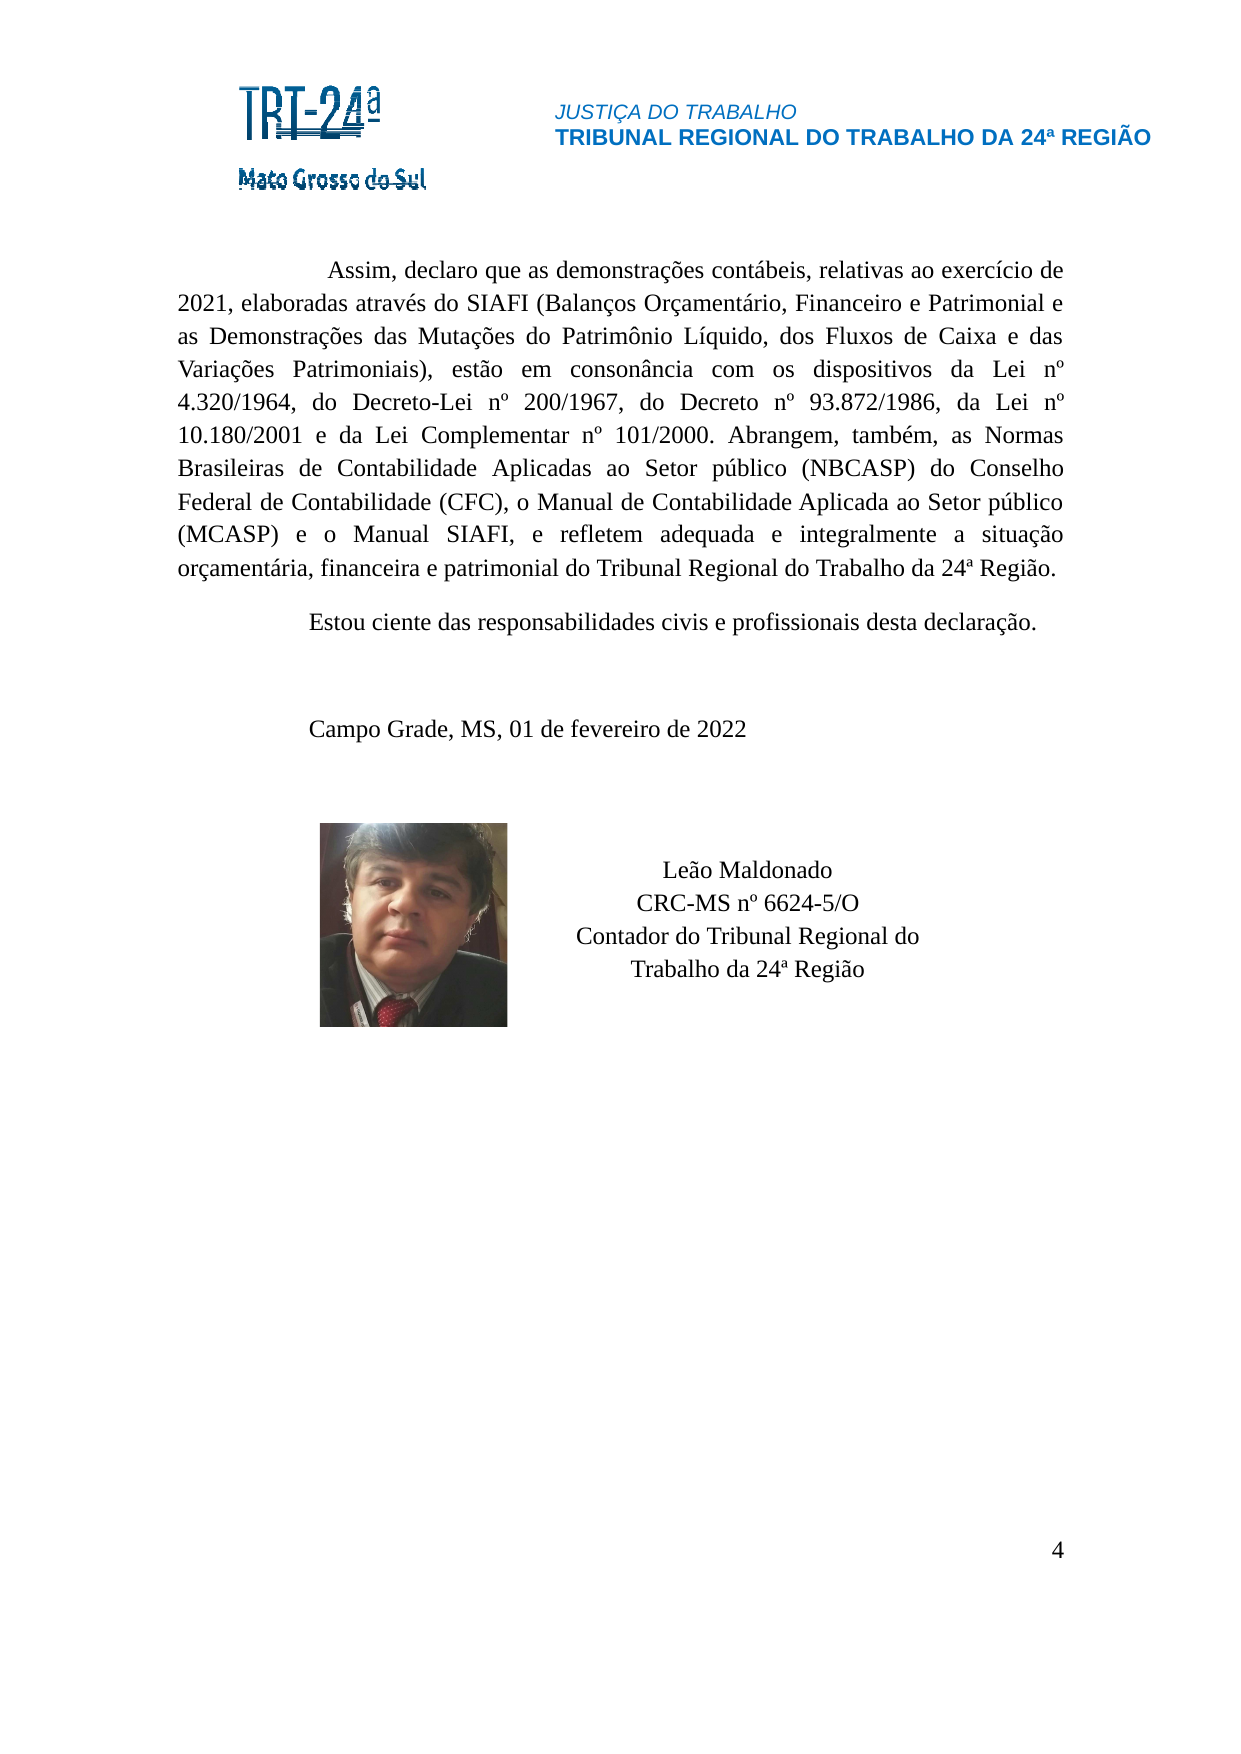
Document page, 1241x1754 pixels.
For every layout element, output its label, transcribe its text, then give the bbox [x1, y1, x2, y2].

picture [319, 823, 508, 1027]
picture [321, 85, 340, 94]
text JUSTIÇA DO TRABALHO [555, 99, 1240, 123]
picture [239, 168, 359, 190]
picture [262, 86, 305, 139]
text Estou ciente das responsabilidades civis e profissionais desta declaração. [308, 607, 1240, 635]
picture [320, 86, 380, 139]
picture [365, 168, 426, 190]
text Campo Grade, MS, 01 de fevereiro de 2022 [308, 714, 1240, 743]
text Assim, declaro que as demonstrações contábeis, relativas ao exercício de 2021, elaboradas através do SIAFI (Balanços Orçamentário, Financeiro e Patrimonial e as Demonstrações das Mutações do Patrimônio Líquido, dos Fluxos de Caixa e das Variações Patrimoniais), estão em consonância com os dispositivos da Lei nº 4.320/1964, do Decreto-Lei nº 200/1967, do Decreto nº 93.872/1986, da Lei nº 10.180/2001 e da Lei Complementar nº 101/2000. Abrangem, também, as Normas Brasileiras de Contabilidade Aplicadas ao Setor público (NBCASP) do Conselho Federal de Contabilidade (CFC), o Manual de Contabilidade Aplicada ao Setor público (MCASP) e o Manual SIAFI, e refletem adequada e integralmente a situação orçamentária, financeira e patrimonial do Tribunal Regional do Trabalho da 24ª Região. [177, 255, 1064, 581]
text TRIBUNAL REGIONAL DO TRABALHO DA 24ª REGIÃO [555, 124, 1240, 150]
text Leão Maldonado CRC-MS nº 6624-5/O [635, 855, 860, 917]
text Contador do Tribunal Regional do Trabalho da 24ª Região [575, 921, 920, 983]
picture [246, 91, 252, 140]
text 4 [167, 1535, 1064, 1564]
